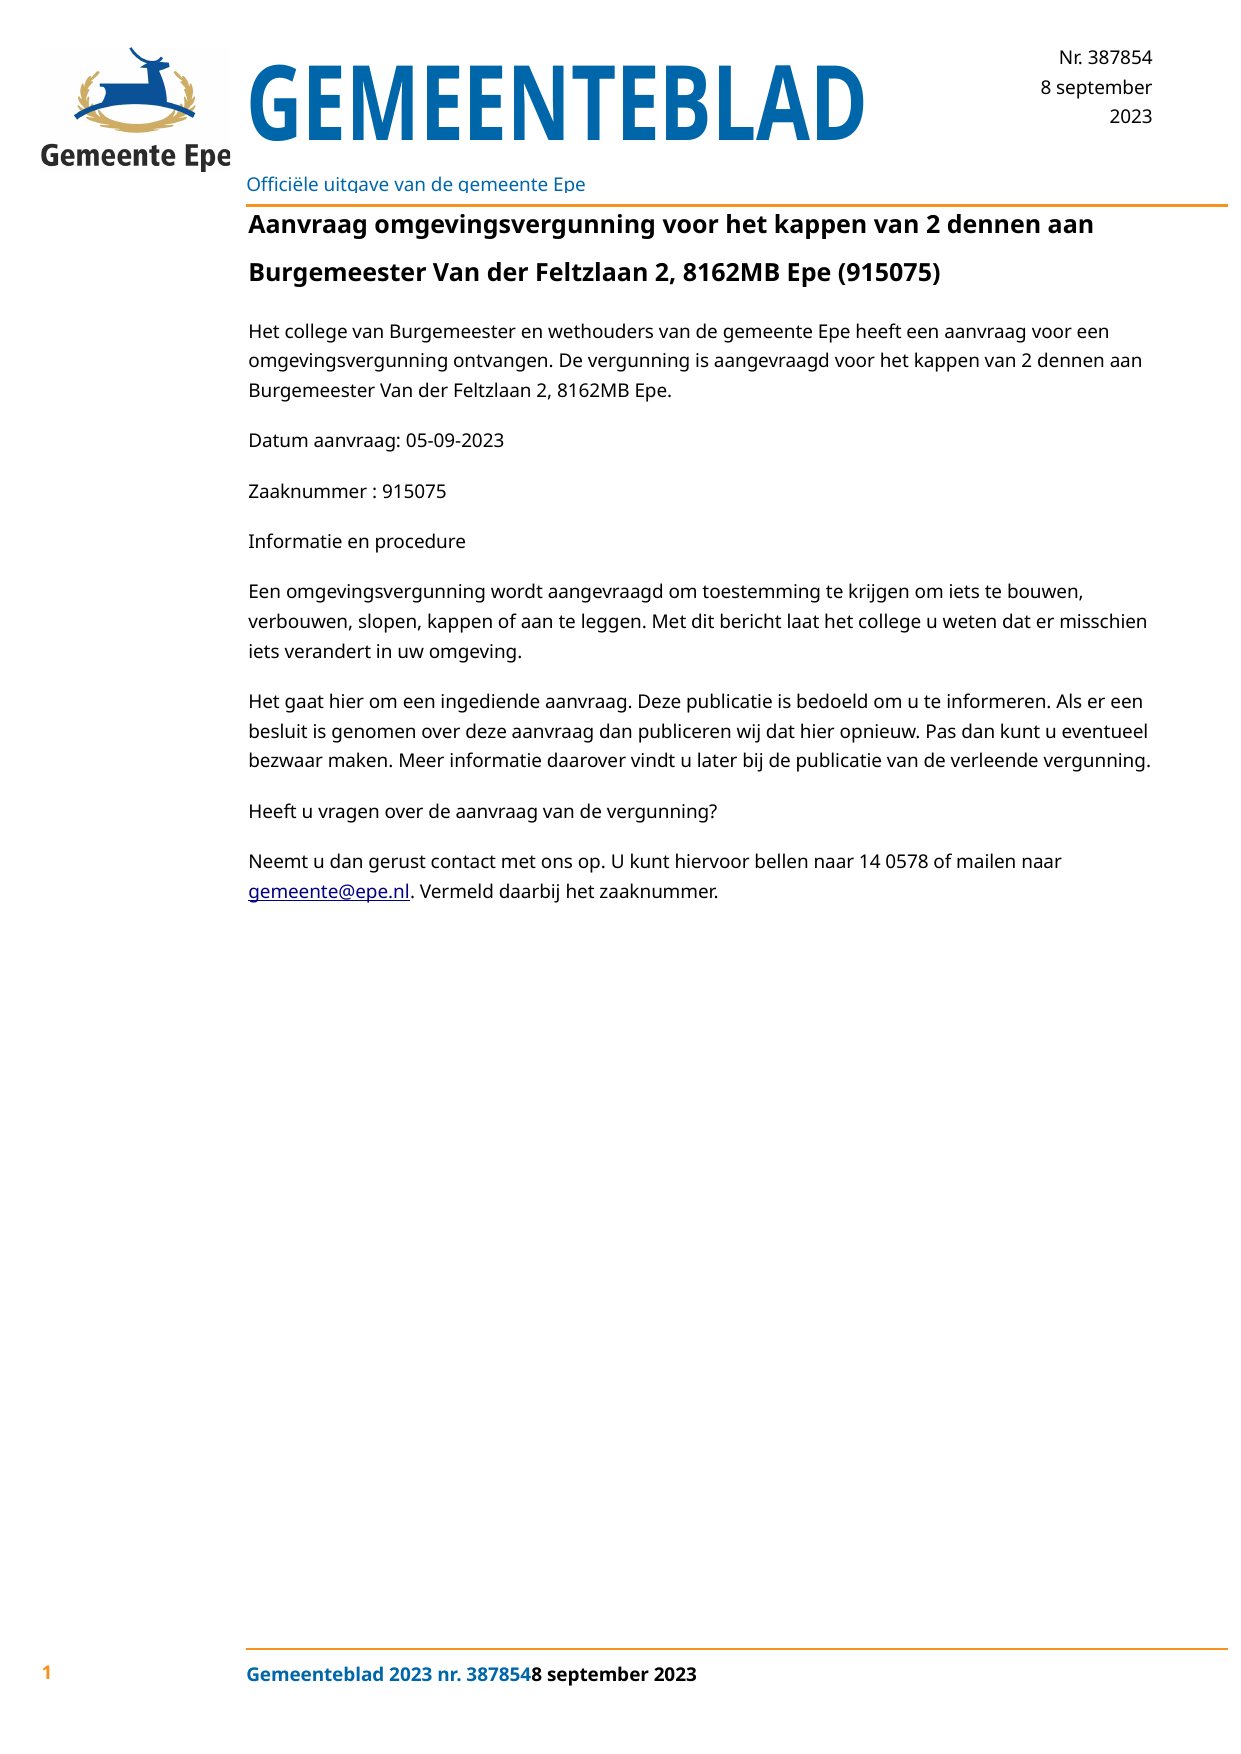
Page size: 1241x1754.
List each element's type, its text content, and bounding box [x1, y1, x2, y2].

text Informatie en procedure [248, 528, 1152, 554]
text Datum aanvraag: 05-09-2023 [248, 427, 1152, 453]
text Heeft u vragen over de aanvraag van de vergunning? [248, 798, 1152, 824]
text Het gaat hier om een ingediende aanvraag. Deze publicatie is bedoeld om u te informeren. Als er een besluit is genomen over deze aanvraag dan publiceren wij dat hier opnieuw. Pas dan kunt u eventueel bezwaar maken. Meer informatie daarover vindt u later bij de publicatie van de verleende vergunning. [248, 688, 1152, 773]
picture [41, 47, 231, 172]
text Zaaknummer : 915075 [248, 478, 1152, 504]
text Neemt u dan gerust contact met ons op. U kunt hiervoor bellen naar 14 0578 of mailen naar gemeente@epe.nl. Vermeld daarbij het zaaknummer. [248, 848, 1152, 904]
text Aanvraag omgevingsvergunning voor het kappen van 2 dennen aan Burgemeester Van der Feltzlaan 2, 8162MB Epe (915075) [248, 207, 1152, 288]
text Een omgevingsvergunning wordt aangevraagd om toestemming te krijgen om iets te bouwen, verbouwen, slopen, kappen of aan te leggen. Met dit bericht laat het college u weten dat er misschien iets verandert in uw omgeving. [248, 579, 1152, 664]
text Het college van Burgemeester en wethouders van de gemeente Epe heeft een aanvraag voor een omgevingsvergunning ontvangen. De vergunning is aangevraagd voor het kappen van 2 dennen aan Burgemeester Van der Feltzlaan 2, 8162MB Epe. [248, 318, 1152, 403]
